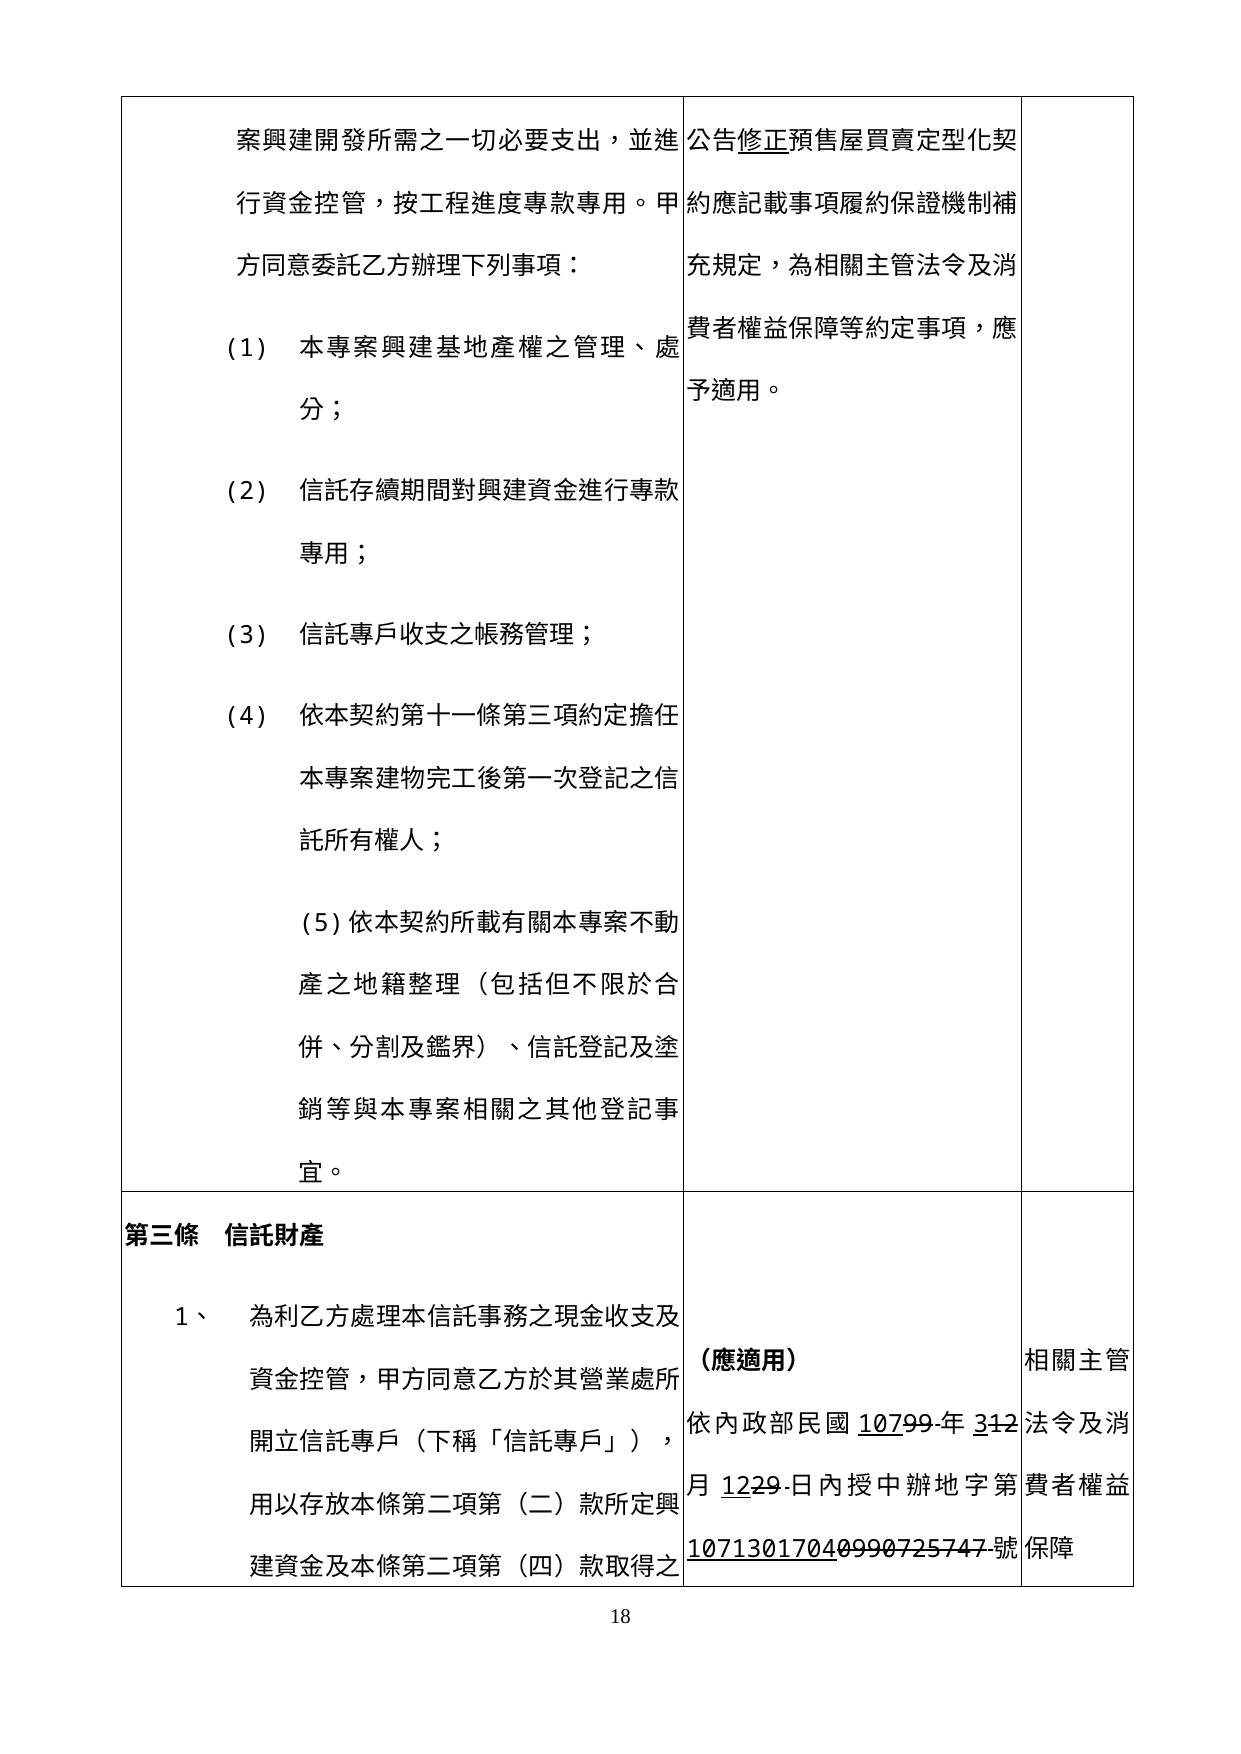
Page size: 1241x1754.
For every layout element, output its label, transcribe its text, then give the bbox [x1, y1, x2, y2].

table_cell 第三條 信託財產 為利乙方處理本信託事務之現金收支及資金控管，甲方同意乙方於其營業處所開立信託專戶（下稱「信託專戶」），用以存放本條第二項第（二）款所定興建資金及本條第二項第（四）款取得之款項。 本契約之信託財產（下稱「信託財產」）係指甲方於本契約簽訂後，依本契約之約定交付信託之下列財產： （一）本專案土地：甲方所提供○縣/市○段○、○、○、○、○地號等○○筆土地（面積總計______平方公尺），權利範圍_____，實際面積及權利範圍以地政機關複丈登記為準。 （二）興建資金：係指買方所繳價金（即買方依預售屋買賣契約，於所有權登記前所給付賣方之預售屋買賣價金，包括訂金、簽約款、開工款及各期工程款等自備款，但不包含所有權登記款及交屋款）、本專案銀行融資款項及甲方自有資金（下合稱「興建資金」）。 （三）本專案興建中建物及興建完工並辦妥所有權第一次登記之建物，包括但不限於本專案之在建工程及其他變更原專案內容或增建之部分，及乙方以受託人身分依本契約第十一條第三項約定及內政部102年1月3日內授中辦地字第1016652591號函辦理所有權第一次登記之建物。 （四）乙方因前三款信託財產之管理、處分、滅失、毀損或其他事由而取得之財產權。 除法令另有規定或依本契約第九條之約定外，於信託存續期間，甲方不得要求乙方交付或返還全部或部分信託財產，亦不得要求將信託財產移轉予任何他人 買方如係直接將價金交付予甲方者，甲方至遲應於收訖該筆價金之次一營業日將該筆價金存入信託專戶。甲方未存入信託專戶之買方所繳價金，非屬信託財產，應由甲方自負其責。 除甲方已預先提存同等之金額存入信託專戶外，買方所交付之訂金亦需依本契約之約定交付信託，惟其後買賣契約不成立或解除時，甲方得檢附相關證明文件，向乙方請求返還。 信託財產應以「______信託財產專戶」或其他符合法令規定之名義登載。為管理運用信託財產所開立之各項帳戶或簽訂之合約、文件，應由乙方以該等名義辦理之。 [122, 1192, 683, 1586]
table_cell 第一條 信託目的及信託事務內容 本契約之信託目的係為確保興建資金於信託存續期間，依本契約之約定專款專用以確保受益人權益，由甲方將本契約第三條第二項所定信託財產信託予乙方，由乙方擔任受託人執行信託管理以使本專案順利興建完工，並符合預售屋買賣定型化契約履約擔保證機制有關不動產開發信託之規定。 為使本專案興建資金（依第三條第二項第二款定義）於信託存續期間依本契約之約定專款專用，甲方將第三條第二項所定之信託財產信託予乙方，由乙方擔任受託人執行履約管理，依本契約之約定管理本專案土地，及辦理有關與本專案興建開發所需之一切必要支出，並進行資金控管，按工程進度專款專用。甲方同意委託乙方辦理下列事項： 本專案興建基地產權之管理、處分； 信託存續期間對興建資金進行專款專用； 信託專戶收支之帳務管理； 依本契約第十一條第三項約定擔任本專案建物完工後第一次登記之信託所有權人； 依本契約所載有關本專案不動產之地籍整理（包括但不限於合併、分割及鑑界）、信託登記及塗銷等與本專案相關之其他登記事宜。 [122, 97, 683, 1191]
table_cell （應適用） 依內政部民國10799年312月1229日內授中辦地字第10713017040990725747號 [684, 1192, 1021, 1586]
table_cell [1022, 97, 1133, 1191]
table_cell 相關主管法令及消費者權益保障 [1022, 1192, 1133, 1586]
table_cell 公告修正預售屋買賣定型化契約應記載事項履約保證機制補充規定，為相關主管法令及消費者權益保障等約定事項，應予適用。 [684, 97, 1021, 1191]
